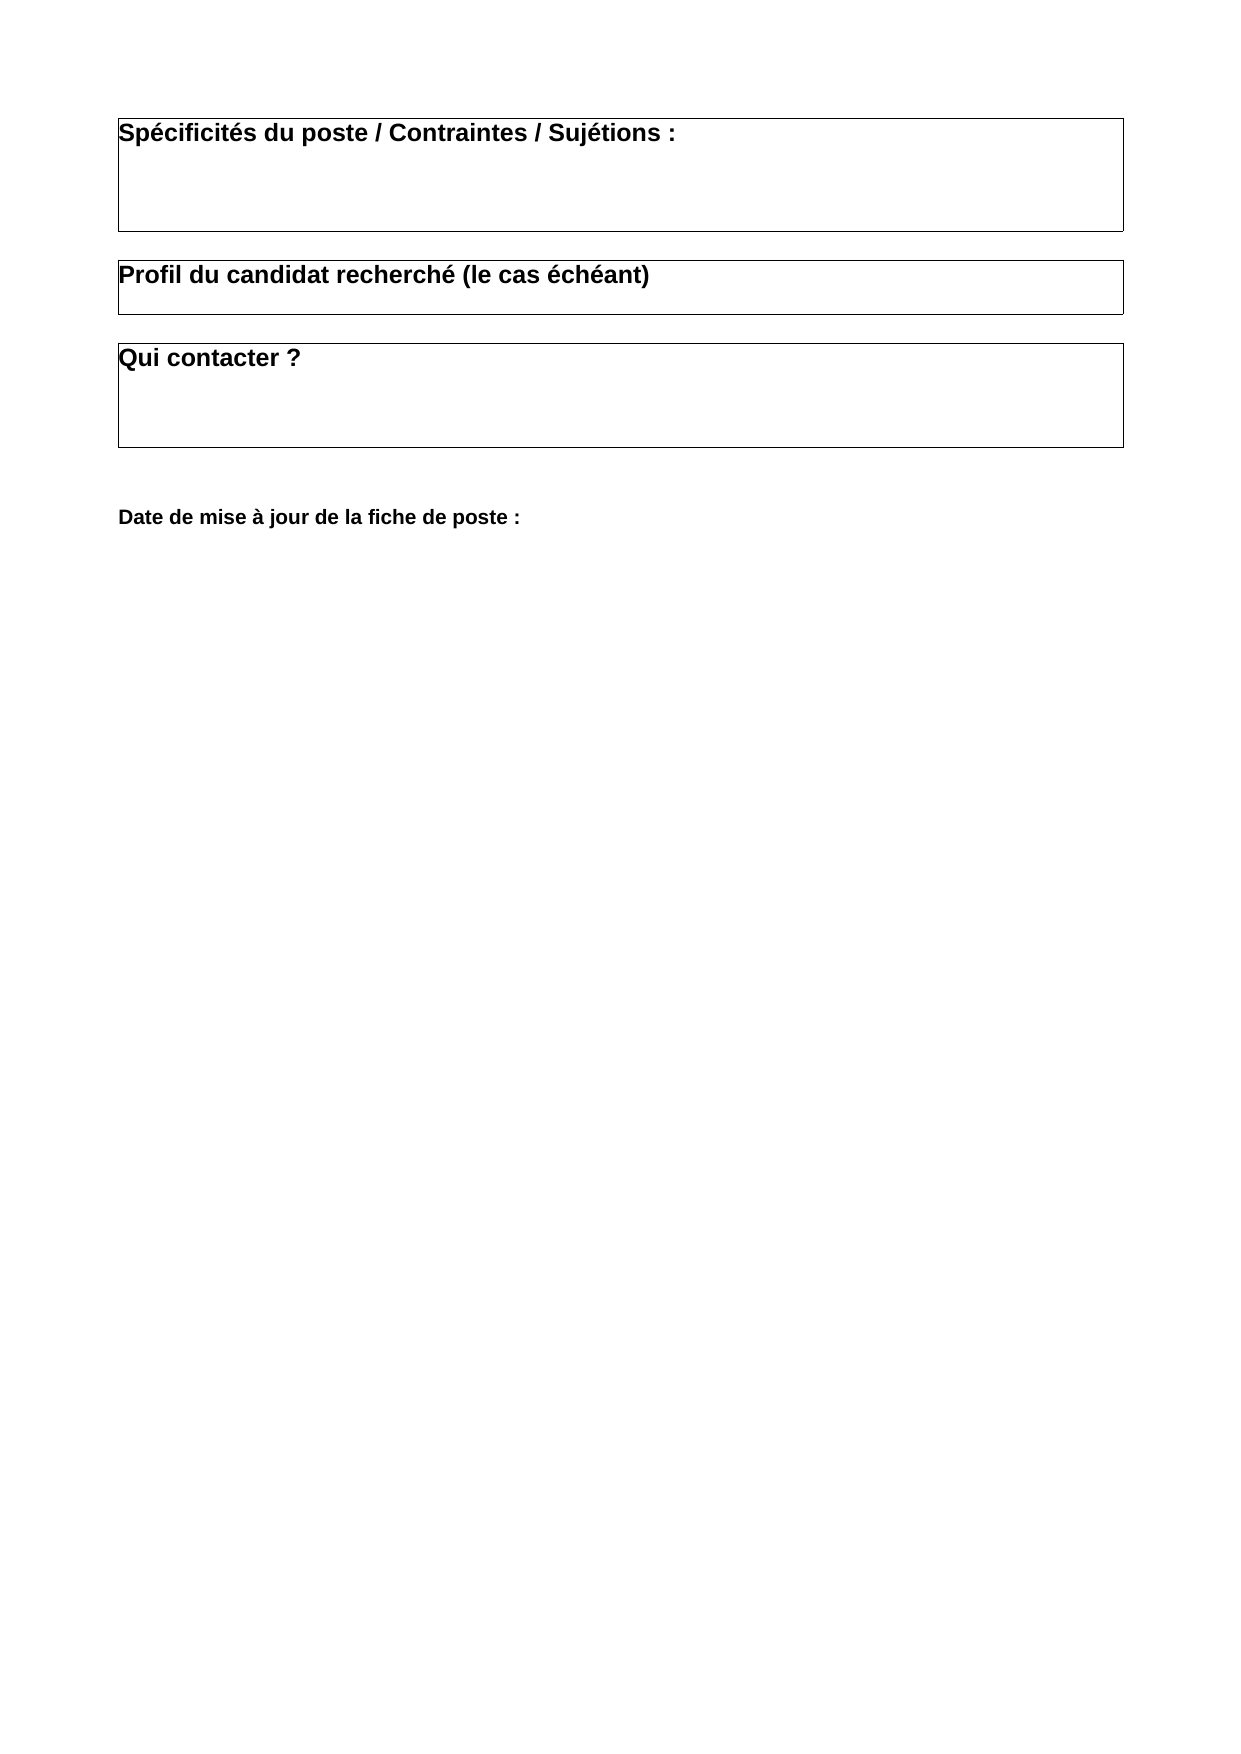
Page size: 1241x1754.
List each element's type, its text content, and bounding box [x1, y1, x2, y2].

table_header Qui contacter ? [119, 344, 1123, 447]
text Date de mise à jour de la fiche de poste : [118, 505, 1122, 529]
table_header [118, 476, 1123, 505]
table_header Spécificités du poste / Contraintes / Sujétions : [119, 119, 1123, 231]
table_header Profil du candidat recherché (le cas échéant) [119, 261, 1123, 314]
